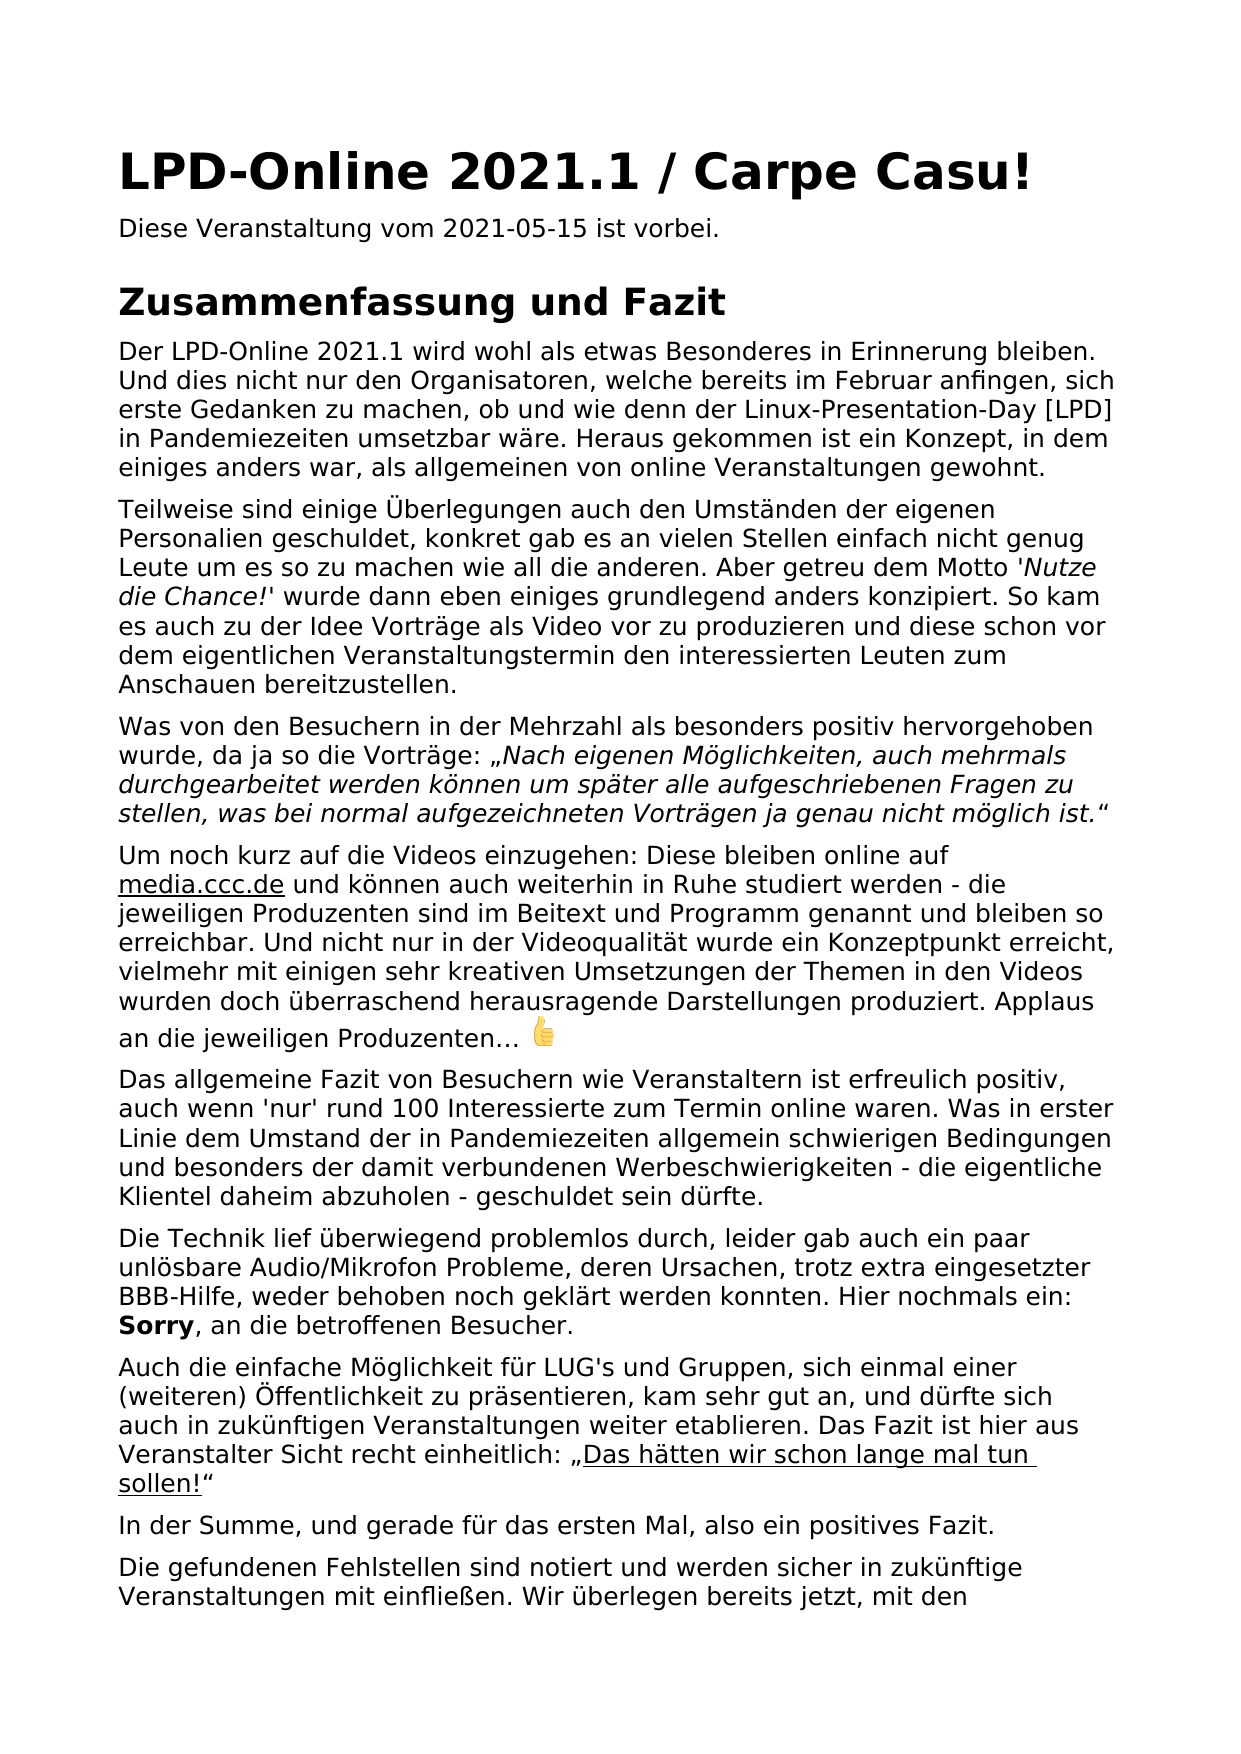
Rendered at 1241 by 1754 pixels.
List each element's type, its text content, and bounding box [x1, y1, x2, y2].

text Diese Veranstaltung vom 2021-05-15 ist vorbei. [118, 214, 1122, 243]
text Um noch kurz auf die Videos einzugehen: Diese bleiben online auf media.ccc.de und können auch weiterhin in Ruhe studiert werden - die jeweiligen Produzenten sind im Beitext und Programm genannt und bleiben so erreichbar. Und nicht nur in der Videoqualität wurde ein Konzeptpunkt erreicht, vielmehr mit einigen sehr kreativen Umsetzungen der Themen in den Videos wurden doch überraschend herausragende Darstellungen produziert. Applaus an die jeweiligen Produzenten… [118, 841, 1122, 1053]
text Was von den Besuchern in der Mehrzahl als besonders positiv hervorgehoben wurde, da ja so die Vorträge: „Nach eigenen Möglichkeiten, auch mehrmals durchgearbeitet werden können um später alle aufgeschriebenen Fragen zu stellen, was bei normal aufgezeichneten Vorträgen ja genau nicht möglich ist.“ [118, 712, 1122, 828]
text In der Summe, und gerade für das ersten Mal, also ein positives Fazit. [118, 1511, 1122, 1541]
text Das allgemeine Fazit von Besuchern wie Veranstaltern ist erfreulich positiv, auch wenn 'nur' rund 100 Interessierte zum Termin online waren. Was in erster Linie dem Umstand der in Pandemiezeiten allgemein schwierigen Bedingungen und besonders der damit verbundenen Werbeschwierigkeiten - die eigentliche Klientel daheim abzuholen - geschuldet sein dürfte. [118, 1066, 1122, 1211]
text Der LPD-Online 2021.1 wird wohl als etwas Besonderes in Erinnerung bleiben. Und dies nicht nur den Organisatoren, welche bereits im Februar anfingen, sich erste Gedanken zu machen, ob und wie denn der Linux-Presentation-Day [LPD] in Pandemiezeiten umsetzbar wäre. Heraus gekommen ist ein Konzept, in dem einiges anders war, als allgemeinen von online Veranstaltungen gewohnt. [118, 337, 1122, 482]
text Teilweise sind einige Überlegungen auch den Umständen der eigenen Personalien geschuldet, konkret gab es an vielen Stellen einfach nicht genug Leute um es so zu machen wie all die anderen. Aber getreu dem Motto 'Nutze die Chance!' wurde dann eben einiges grundlegend anders konzipiert. So kam es auch zu der Idee Vorträge als Video vor zu produzieren und diese schon vor dem eigentlichen Veranstaltungstermin den interessierten Leuten zum Anschauen bereitzustellen. [118, 495, 1122, 699]
subtitle Zusammenfassung und Fazit [118, 281, 1122, 324]
subtitle LPD-Online 2021.1 / Carpe Casu! [118, 143, 1122, 201]
picture [528, 1015, 560, 1047]
text Die Technik lief überwiegend problemlos durch, leider gab auch ein paar unlösbare Audio/Mikrofon Probleme, deren Ursachen, trotz extra eingesetzter BBB-Hilfe, weder behoben noch geklärt werden konnten. Hier nochmals ein: Sorry, an die betroffenen Besucher. [118, 1224, 1122, 1341]
text Die gefundenen Fehlstellen sind notiert und werden sicher in zukünftige Veranstaltungen mit einfließen. Wir überlegen bereits jetzt, mit den [118, 1553, 1122, 1611]
text Auch die einfache Möglichkeit für LUG's und Gruppen, sich einmal einer (weiteren) Öffentlichkeit zu präsentieren, kam sehr gut an, und dürfte sich auch in zukünftigen Veranstaltungen weiter etablieren. Das Fazit ist hier aus Veranstalter Sicht recht einheitlich: „Das hätten wir schon lange mal tun sollen!“ [118, 1353, 1122, 1499]
